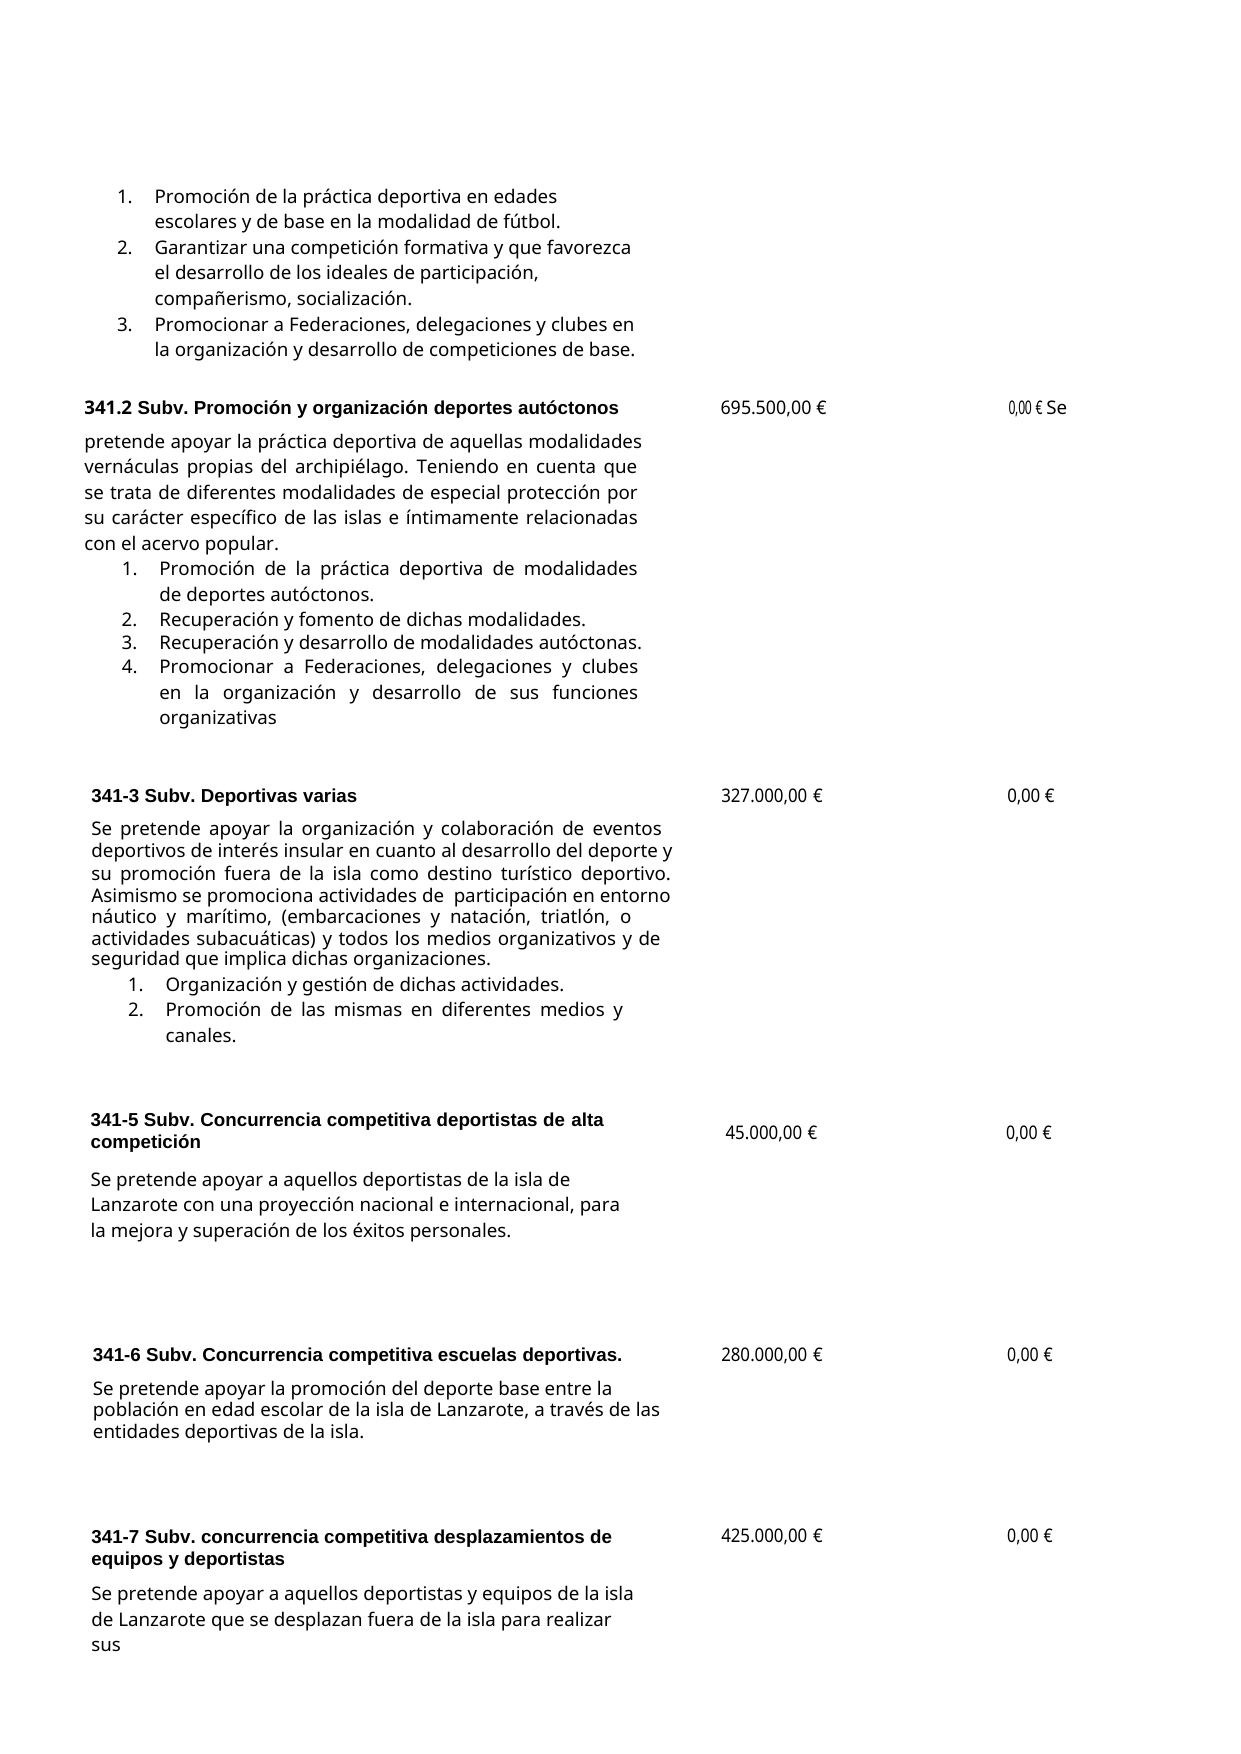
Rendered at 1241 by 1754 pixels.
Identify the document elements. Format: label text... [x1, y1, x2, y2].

list Organización y gestión de dichas actividades. [128, 971, 1205, 996]
list Promoción de la práctica deportiva de modalidades de deportes autóctonos. [122, 556, 638, 607]
list Garantizar una competición formativa y que favorezca el desarrollo de los ideales de participación, compañerismo, socialización. [117, 234, 632, 311]
table_cell [919, 1373, 1064, 1423]
table_header 327.000,00 € [680, 785, 919, 813]
table_cell [919, 1423, 1064, 1444]
table_cell Se pretende apoyar la promoción del deporte base entre la población en edad escolar de la isla de Lanzarote, a través de las [88, 1373, 679, 1423]
table_cell [680, 907, 919, 950]
table_cell [919, 814, 1064, 864]
table_header 280.000,00 € [679, 1345, 918, 1373]
table_header 425.000,00 € [680, 1526, 918, 1576]
table_cell [680, 1576, 918, 1657]
list Promocionar a Federaciones, delegaciones y clubes en la organización y desarrollo de sus funciones organizativas [122, 654, 638, 730]
list Promoción de las mismas en diferentes medios y canales. [128, 996, 638, 1047]
table_cell [919, 907, 1064, 950]
table_cell [680, 950, 919, 971]
table_cell [680, 864, 919, 907]
list Promocionar a Federaciones, delegaciones y clubes en la organización y desarrollo de competiciones de base. [117, 311, 636, 362]
table_cell [679, 1423, 918, 1444]
list Subv. Promoción y organización deportes autóctonos 695.500,00 € 0,00 € Se pretende apoyar la práctica deportiva de aquellas modalidades [84, 387, 1067, 453]
table_cell Se pretende apoyar la organización y colaboración de eventos deportivos de interés insular en cuanto al desarrollo del deporte y [86, 814, 680, 864]
table_header 0,00 € [919, 1526, 1064, 1576]
table_header 341-6 Subv. Concurrencia competitiva escuelas deportivas. [88, 1345, 679, 1373]
table_header 341-3 Subv. Deportivas varias [86, 785, 680, 813]
text 45.000,00 € 0,00 € [725, 1119, 1205, 1144]
table_cell [919, 864, 1064, 907]
table_cell [919, 1576, 1064, 1657]
text Se pretende apoyar a aquellos deportistas de la isla de Lanzarote con una proyección nacional e internacional, para la mejora y superación de los éxitos personales. [90, 1166, 638, 1243]
table_cell [919, 950, 1064, 971]
table_cell entidades deportivas de la isla. [88, 1423, 679, 1444]
table_cell [680, 814, 919, 864]
text vernáculas propias del archipiélago. Teniendo en cuenta que se trata de diferentes modalidades de especial protección por su carácter específico de las islas e íntimamente relacionadas con el acervo popular. [84, 453, 638, 556]
subtitle 341-5 Subv. Concurrencia competitiva deportistas de alta competición [90, 1109, 638, 1152]
table_cell Se pretende apoyar a aquellos deportistas y equipos de la isla de Lanzarote que se desplazan fuera de la isla para realizar sus [86, 1576, 680, 1657]
table_cell su promoción fuera de la isla como destino turístico deportivo. Asimismo se promociona actividades de participación en entorno [86, 864, 680, 907]
list Promoción de la práctica deportiva en edades escolares y de base en la modalidad de fútbol. [117, 183, 636, 234]
table_header 0,00 € [919, 785, 1064, 813]
table_header 341-7 Subv. concurrencia competitiva desplazamientos de equipos y deportistas [86, 1526, 680, 1576]
list Recuperación y fomento de dichas modalidades. [121, 607, 1205, 632]
table_header 0,00 € [919, 1345, 1064, 1373]
table_cell seguridad que implica dichas organizaciones. [86, 950, 680, 971]
list Recuperación y desarrollo de modalidades autóctonas. [121, 632, 1205, 654]
table_cell náutico y marítimo, (embarcaciones y natación, triatlón, o actividades subacuáticas) y todos los medios organizativos y de [86, 907, 680, 950]
table_cell [679, 1373, 918, 1423]
